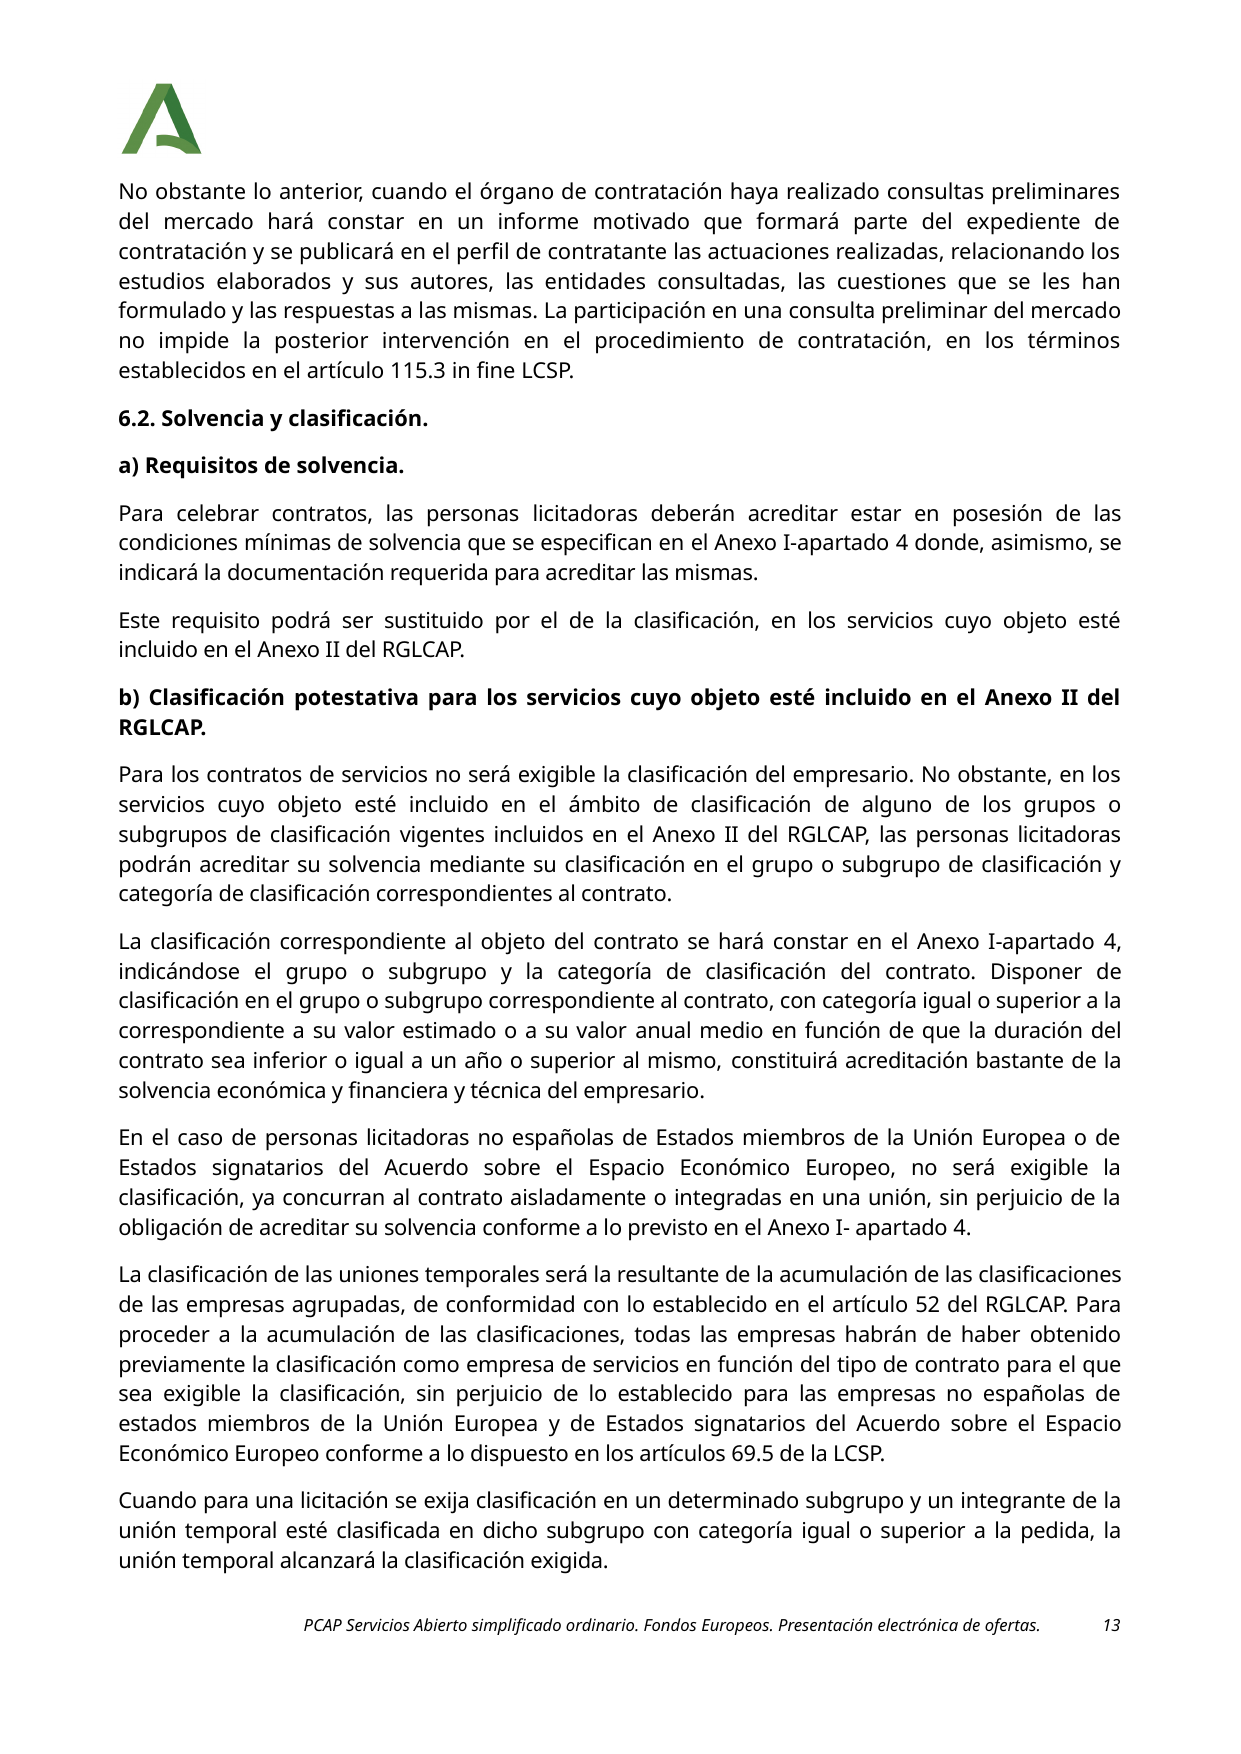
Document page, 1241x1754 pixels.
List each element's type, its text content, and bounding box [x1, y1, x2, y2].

text Cuando para una licitación se exija clasificación en un determinado subgrupo y un integrante de la unión temporal esté clasificada en dicho subgrupo con categoría igual o superior a la pedida, la unión temporal alcanzará la clasificación exigida. [118, 1486, 1122, 1575]
text Para los contratos de servicios no será exigible la clasificación del empresario. No obstante, en los servicios cuyo objeto esté incluido en el ámbito de clasificación de alguno de los grupos o subgrupos de clasificación vigentes incluidos en el Anexo II del RGLCAP, las personas licitadoras podrán acreditar su solvencia mediante su clasificación en el grupo o subgrupo de clasificación y categoría de clasificación correspondientes al contrato. [118, 759, 1122, 908]
picture [117, 79, 206, 158]
text a) Requisitos de solvencia. [118, 450, 1122, 480]
text En el caso de personas licitadoras no españolas de Estados miembros de la Unión Europea o de Estados signatarios del Acuerdo sobre el Espacio Económico Europeo, no será exigible la clasificación, ya concurran al contrato aisladamente o integradas en una unión, sin perjuicio de la obligación de acreditar su solvencia conforme a lo previsto en el Anexo I- apartado 4. [118, 1122, 1122, 1242]
text Para celebrar contratos, las personas licitadoras deberán acreditar estar en posesión de las condiciones mínimas de solvencia que se especifican en el Anexo I-apartado 4 donde, asimismo, se indicará la documentación requerida para acreditar las mismas. [118, 498, 1122, 587]
text b) Clasificación potestativa para los servicios cuyo objeto esté incluido en el Anexo II del RGLCAP. [118, 682, 1122, 742]
subtitle 6.2. Solvencia y clasificación. [118, 403, 1122, 432]
text Este requisito podrá ser sustituido por el de la clasificación, en los servicios cuyo objeto esté incluido en el Anexo II del RGLCAP. [118, 605, 1122, 664]
text La clasificación de las uniones temporales será la resultante de la acumulación de las clasificaciones de las empresas agrupadas, de conformidad con lo establecido en el artículo 52 del RGLCAP. Para proceder a la acumulación de las clasificaciones, todas las empresas habrán de haber obtenido previamente la clasificación como empresa de servicios en función del tipo de contrato para el que sea exigible la clasificación, sin perjuicio de lo establecido para las empresas no españolas de estados miembros de la Unión Europea y de Estados signatarios del Acuerdo sobre el Espacio Económico Europeo conforme a lo dispuesto en los artículos 69.5 de la LCSP. [118, 1259, 1122, 1468]
text La clasificación correspondiente al objeto del contrato se hará constar en el Anexo I-apartado 4, indicándose el grupo o subgrupo y la categoría de clasificación del contrato. Disponer de clasificación en el grupo o subgrupo correspondiente al contrato, con categoría igual o superior a la correspondiente a su valor estimado o a su valor anual medio en función de que la duración del contrato sea inferior o igual a un año o superior al mismo, constituirá acreditación bastante de la solvencia económica y financiera y técnica del empresario. [118, 926, 1122, 1105]
text No obstante lo anterior, cuando el órgano de contratación haya realizado consultas preliminares del mercado hará constar en un informe motivado que formará parte del expediente de contratación y se publicará en el perfil de contratante las actuaciones realizadas, relacionando los estudios elaborados y sus autores, las entidades consultadas, las cuestiones que se les han formulado y las respuestas a las mismas. La participación en una consulta preliminar del mercado no impide la posterior intervención en el procedimiento de contratación, en los términos establecidos en el artículo 115.3 in fine LCSP. [118, 176, 1122, 385]
